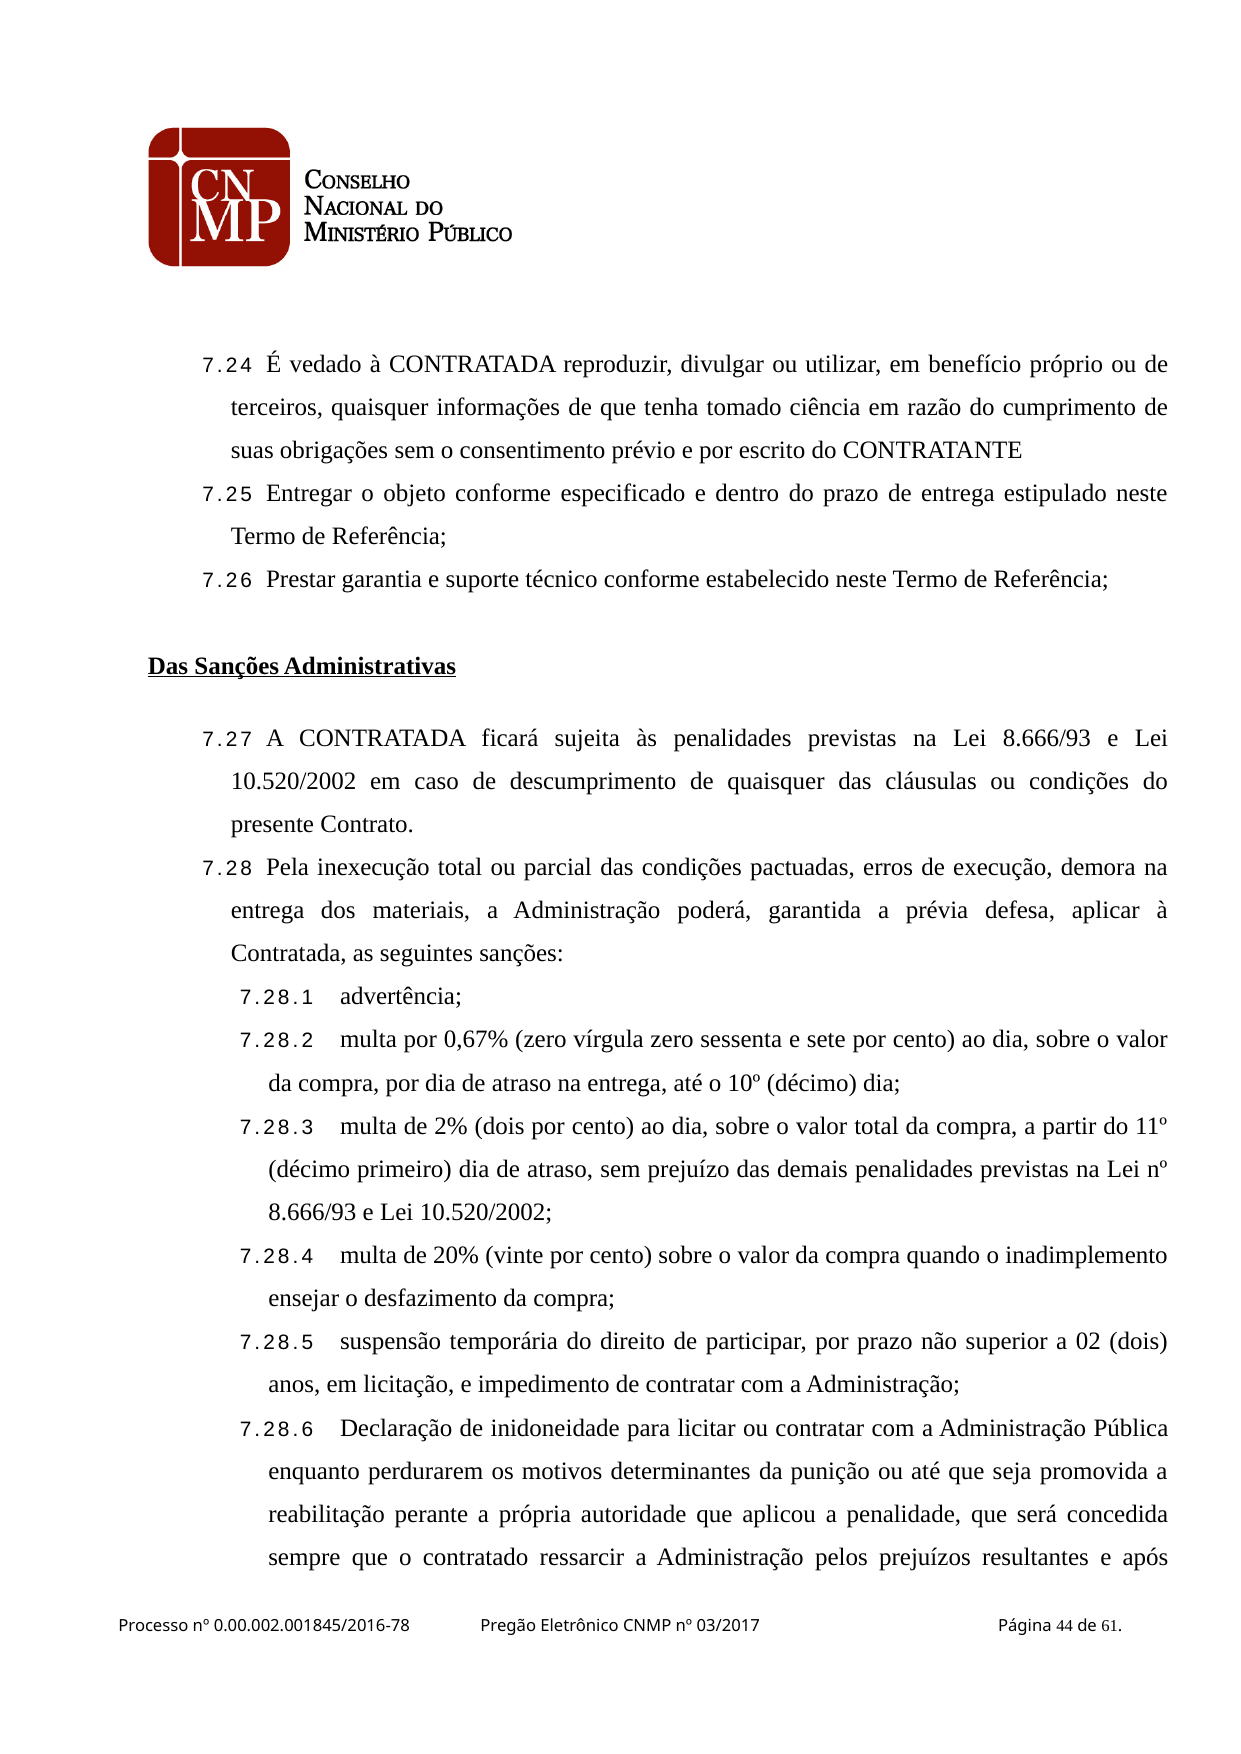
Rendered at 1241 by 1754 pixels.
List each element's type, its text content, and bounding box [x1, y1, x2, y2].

list suspensão temporária do direito de participar, por prazo não superior a 02 (dois) anos, em licitação, e impedimento de contratar com a Administração; [231, 1326, 1169, 1398]
list multa de 20% (vinte por cento) sobre o valor da compra quando o inadimplemento ensejar o desfazimento da compra; [231, 1240, 1169, 1312]
list multa de 2% (dois por cento) ao dia, sobre o valor total da compra, a partir do 11º (décimo primeiro) dia de atraso, sem prejuízo das demais penalidades previstas na Lei nº 8.666/93 e Lei 10.520/2002; [231, 1111, 1169, 1226]
list A CONTRATADA ficará sujeita às penalidades previstas na Lei 8.666/93 e Lei 10.520/2002 em caso de descumprimento de quaisquer das cláusulas ou condições do presente Contrato. [193, 723, 1169, 838]
list Entregar o objeto conforme especificado e dentro do prazo de entrega estipulado neste Termo de Referência; [193, 478, 1169, 550]
list Prestar garantia e suporte técnico conforme estabelecido neste Termo de Referência; [193, 564, 1169, 593]
list Declaração de inidoneidade para licitar ou contratar com a Administração Pública enquanto perdurarem os motivos determinantes da punição ou até que seja promovida a reabilitação perante a própria autoridade que aplicou a penalidade, que será concedida sempre que o contratado ressarcir a Administração pelos prejuízos resultantes e após [231, 1413, 1169, 1571]
list advertência; [231, 981, 1169, 1010]
text Das Sanções Administrativas [148, 651, 1169, 679]
list É vedado à CONTRATADA reproduzir, divulgar ou utilizar, em benefício próprio ou de terceiros, quaisquer informações de que tenha tomado ciência em razão do cumprimento de suas obrigações sem o consentimento prévio e por escrito do CONTRATANTE [193, 349, 1169, 464]
list multa por 0,67% (zero vírgula zero sessenta e sete por cento) ao dia, sobre o valor da compra, por dia de atraso na entrega, até o 10º (décimo) dia; [231, 1024, 1169, 1096]
picture [124, 105, 528, 288]
list Pela inexecução total ou parcial das condições pactuadas, erros de execução, demora na entrega dos materiais, a Administração poderá, garantida a prévia defesa, aplicar à Contratada, as seguintes sanções: [193, 852, 1169, 967]
